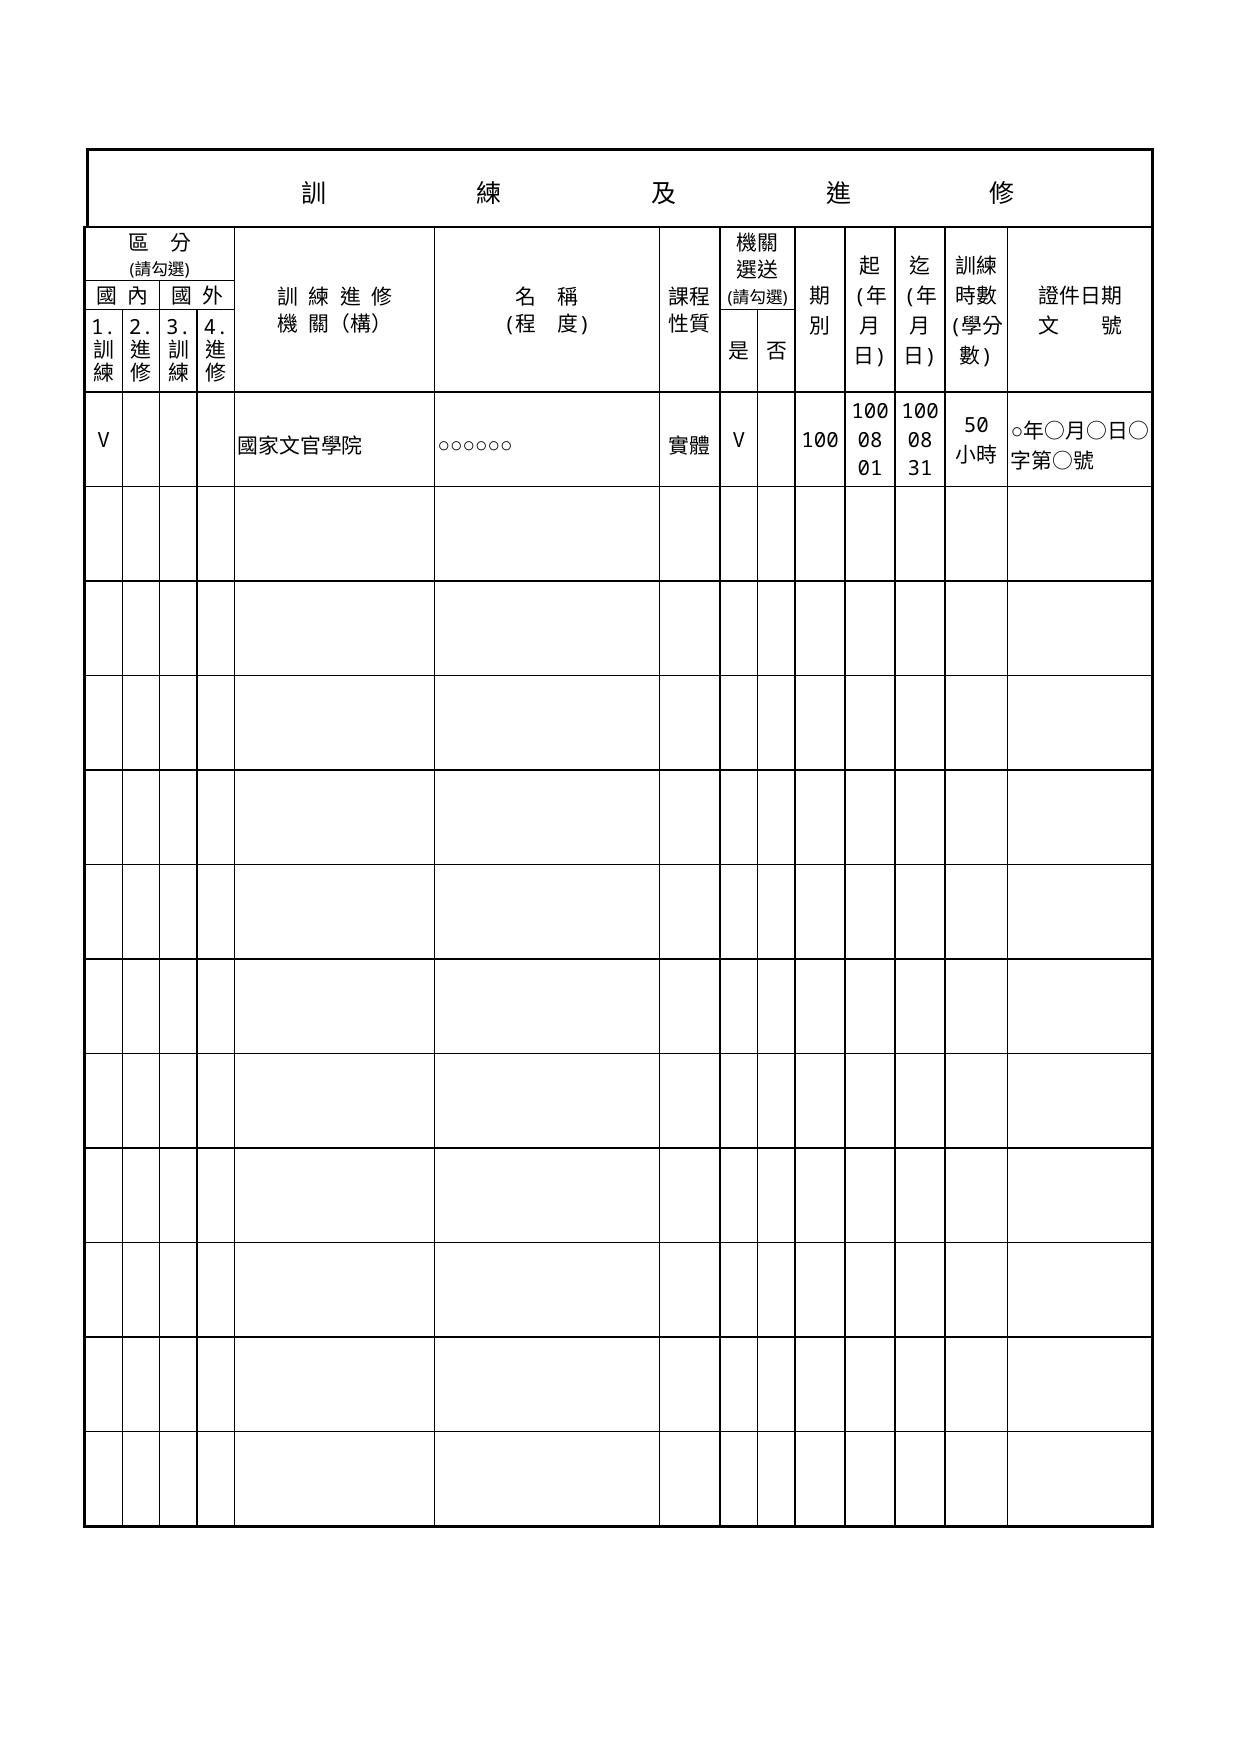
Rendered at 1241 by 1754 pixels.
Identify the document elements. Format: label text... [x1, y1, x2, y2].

table_cell [896, 1432, 944, 1525]
table_cell 國 外 [160, 281, 234, 308]
table_cell [846, 1338, 894, 1431]
table_cell [198, 393, 234, 486]
table_cell [846, 582, 894, 675]
table_cell [160, 1338, 196, 1431]
table_cell [796, 1338, 844, 1431]
table_cell 國 內 [86, 281, 159, 308]
table_cell [160, 865, 196, 958]
table_cell [946, 487, 1007, 580]
table_cell [435, 487, 659, 580]
table_cell [758, 1243, 794, 1336]
table_cell [1008, 771, 1151, 864]
table_cell [86, 1243, 122, 1336]
table_cell [758, 676, 794, 769]
table_cell [660, 1338, 719, 1431]
table_cell 訓練 時數(學分數) [946, 228, 1007, 391]
table_cell [235, 1243, 434, 1336]
table_cell [235, 960, 434, 1053]
table_cell [660, 1243, 719, 1336]
table_cell [160, 393, 196, 486]
table_cell [946, 771, 1007, 864]
table_cell [235, 1054, 434, 1147]
table_cell 1.訓練 [86, 310, 122, 391]
table_cell [86, 960, 122, 1053]
table_cell [796, 1432, 844, 1525]
table_cell [846, 1149, 894, 1242]
table_cell [198, 582, 234, 675]
table_cell [435, 1432, 659, 1525]
table_cell [123, 1432, 159, 1525]
table_cell 是 [721, 310, 757, 391]
table_cell [160, 1149, 196, 1242]
table_cell [660, 1054, 719, 1147]
table_cell [946, 1054, 1007, 1147]
table_cell [1008, 487, 1151, 580]
table_cell [660, 771, 719, 864]
table_cell [660, 676, 719, 769]
table_cell [86, 1149, 122, 1242]
table_cell [796, 582, 844, 675]
table_cell [198, 865, 234, 958]
table_cell [86, 676, 122, 769]
table_cell [796, 1243, 844, 1336]
table_cell [758, 771, 794, 864]
table_cell [660, 865, 719, 958]
table_cell [721, 1054, 757, 1147]
table_cell [235, 1432, 434, 1525]
table_cell [86, 1338, 122, 1431]
table_cell [758, 487, 794, 580]
table_cell [660, 487, 719, 580]
table_cell [435, 582, 659, 675]
table_cell [235, 582, 434, 675]
table_header 訓 練 及 進 修 [89, 151, 1151, 226]
table_cell V [721, 393, 757, 486]
table_cell [160, 676, 196, 769]
table_cell 迄 (年 月 日) [896, 228, 944, 391]
table_cell [198, 1243, 234, 1336]
table_cell [758, 393, 794, 486]
table_cell [198, 676, 234, 769]
table_cell [435, 1054, 659, 1147]
table_cell [846, 1243, 894, 1336]
table_cell [896, 1338, 944, 1431]
table_cell [86, 487, 122, 580]
table_cell [435, 865, 659, 958]
table_cell [86, 865, 122, 958]
table_cell [160, 1432, 196, 1525]
table_cell 100 08 01 [846, 393, 894, 486]
table_cell [435, 1149, 659, 1242]
table_cell [123, 960, 159, 1053]
table_cell [198, 487, 234, 580]
table_cell [896, 582, 944, 675]
table_cell [846, 1054, 894, 1147]
table_cell [896, 1054, 944, 1147]
table_cell [160, 771, 196, 864]
table_cell [896, 676, 944, 769]
table_cell [435, 771, 659, 864]
table_cell [660, 1149, 719, 1242]
table_cell 2.進修 [123, 310, 159, 391]
table_cell [946, 1432, 1007, 1525]
table_cell ○○○○○○ [435, 393, 659, 486]
table_cell [160, 582, 196, 675]
table_cell [1008, 1149, 1151, 1242]
table_cell [435, 1243, 659, 1336]
table_cell [946, 865, 1007, 958]
table_cell [123, 393, 159, 486]
table_cell [946, 1338, 1007, 1431]
table_cell [1008, 582, 1151, 675]
table_cell [86, 582, 122, 675]
table_cell [235, 487, 434, 580]
table_cell [721, 676, 757, 769]
table_cell [435, 1338, 659, 1431]
table_cell 課程 性質 [660, 228, 719, 391]
table_cell [123, 676, 159, 769]
table_cell [796, 676, 844, 769]
table_cell 實體 [660, 393, 719, 486]
table_cell ○年○月○日○字第○號 [1008, 393, 1151, 486]
table_cell [198, 1054, 234, 1147]
table_cell [846, 865, 894, 958]
table_cell [896, 960, 944, 1053]
table_cell [896, 487, 944, 580]
table_cell 區 分 (請勾選) [86, 228, 234, 280]
table_cell 名 稱 (程 度) [435, 228, 659, 391]
table_cell 證件日期 文 號 [1008, 228, 1151, 391]
table_cell [160, 1243, 196, 1336]
table_cell [86, 1054, 122, 1147]
table_cell [758, 1054, 794, 1147]
table_cell [946, 960, 1007, 1053]
table_cell [235, 1338, 434, 1431]
table_cell [123, 1149, 159, 1242]
table_cell [235, 676, 434, 769]
table_cell [796, 1149, 844, 1242]
table_cell [846, 1432, 894, 1525]
table_cell [160, 1054, 196, 1147]
table_cell [946, 582, 1007, 675]
table_cell [758, 1432, 794, 1525]
table_cell 國家文官學院 [235, 393, 434, 486]
table_cell [123, 582, 159, 675]
table_cell [123, 1054, 159, 1147]
table_cell 起 (年 月 日) [846, 228, 894, 391]
table_cell [796, 771, 844, 864]
table_cell [123, 771, 159, 864]
table_cell [896, 1243, 944, 1336]
table_cell [160, 487, 196, 580]
table_cell [1008, 1338, 1151, 1431]
table_cell 機關 選送 (請勾選) [721, 228, 794, 308]
table_cell [796, 960, 844, 1053]
table_cell [660, 1432, 719, 1525]
table_cell [435, 960, 659, 1053]
table_cell [198, 960, 234, 1053]
table_cell [758, 960, 794, 1053]
table_cell [721, 1149, 757, 1242]
table_cell V [86, 393, 122, 486]
table_cell [796, 865, 844, 958]
table_cell [435, 676, 659, 769]
table_cell [123, 487, 159, 580]
table_cell [896, 1149, 944, 1242]
table_cell [946, 1243, 1007, 1336]
table_cell [796, 487, 844, 580]
table_cell [796, 1054, 844, 1147]
table_cell [160, 960, 196, 1053]
table_cell [721, 1243, 757, 1336]
table_cell 50 小時 [946, 393, 1007, 486]
table_cell [198, 1149, 234, 1242]
table_cell 訓 練 進 修 機 關（構） [235, 228, 434, 391]
table_cell [86, 1432, 122, 1525]
table_cell [946, 1149, 1007, 1242]
table_cell [846, 960, 894, 1053]
table_cell [1008, 1243, 1151, 1336]
table_cell [758, 1338, 794, 1431]
table_cell [660, 582, 719, 675]
table_cell [235, 865, 434, 958]
table_cell [846, 676, 894, 769]
table_cell [660, 960, 719, 1053]
table_cell [846, 487, 894, 580]
table_cell [721, 487, 757, 580]
table_cell 否 [758, 310, 794, 391]
table_cell [198, 1432, 234, 1525]
table_cell [846, 771, 894, 864]
table_cell [946, 676, 1007, 769]
table_cell [123, 1243, 159, 1336]
table_cell [721, 865, 757, 958]
table_cell 3.訓練 [160, 310, 196, 391]
table_cell [86, 771, 122, 864]
table_cell 期 別 [796, 228, 844, 391]
table_cell [235, 1149, 434, 1242]
table_cell [1008, 865, 1151, 958]
table_cell [721, 771, 757, 864]
table_cell [896, 771, 944, 864]
table_cell [758, 865, 794, 958]
table_cell [721, 1338, 757, 1431]
table_cell [1008, 676, 1151, 769]
table_cell [721, 582, 757, 675]
table_cell [198, 771, 234, 864]
table_cell [896, 865, 944, 958]
table_cell [1008, 1054, 1151, 1147]
table_cell [758, 1149, 794, 1242]
table_cell [758, 582, 794, 675]
table_cell [235, 771, 434, 864]
table_cell [198, 1338, 234, 1431]
table_cell [1008, 960, 1151, 1053]
table_cell [123, 865, 159, 958]
table_cell [721, 1432, 757, 1525]
table_cell 100 [796, 393, 844, 486]
table_cell 4.進修 [198, 310, 234, 391]
table_cell [1008, 1432, 1151, 1525]
table_cell [123, 1338, 159, 1431]
table_cell 100 08 31 [896, 393, 944, 486]
table_cell [721, 960, 757, 1053]
